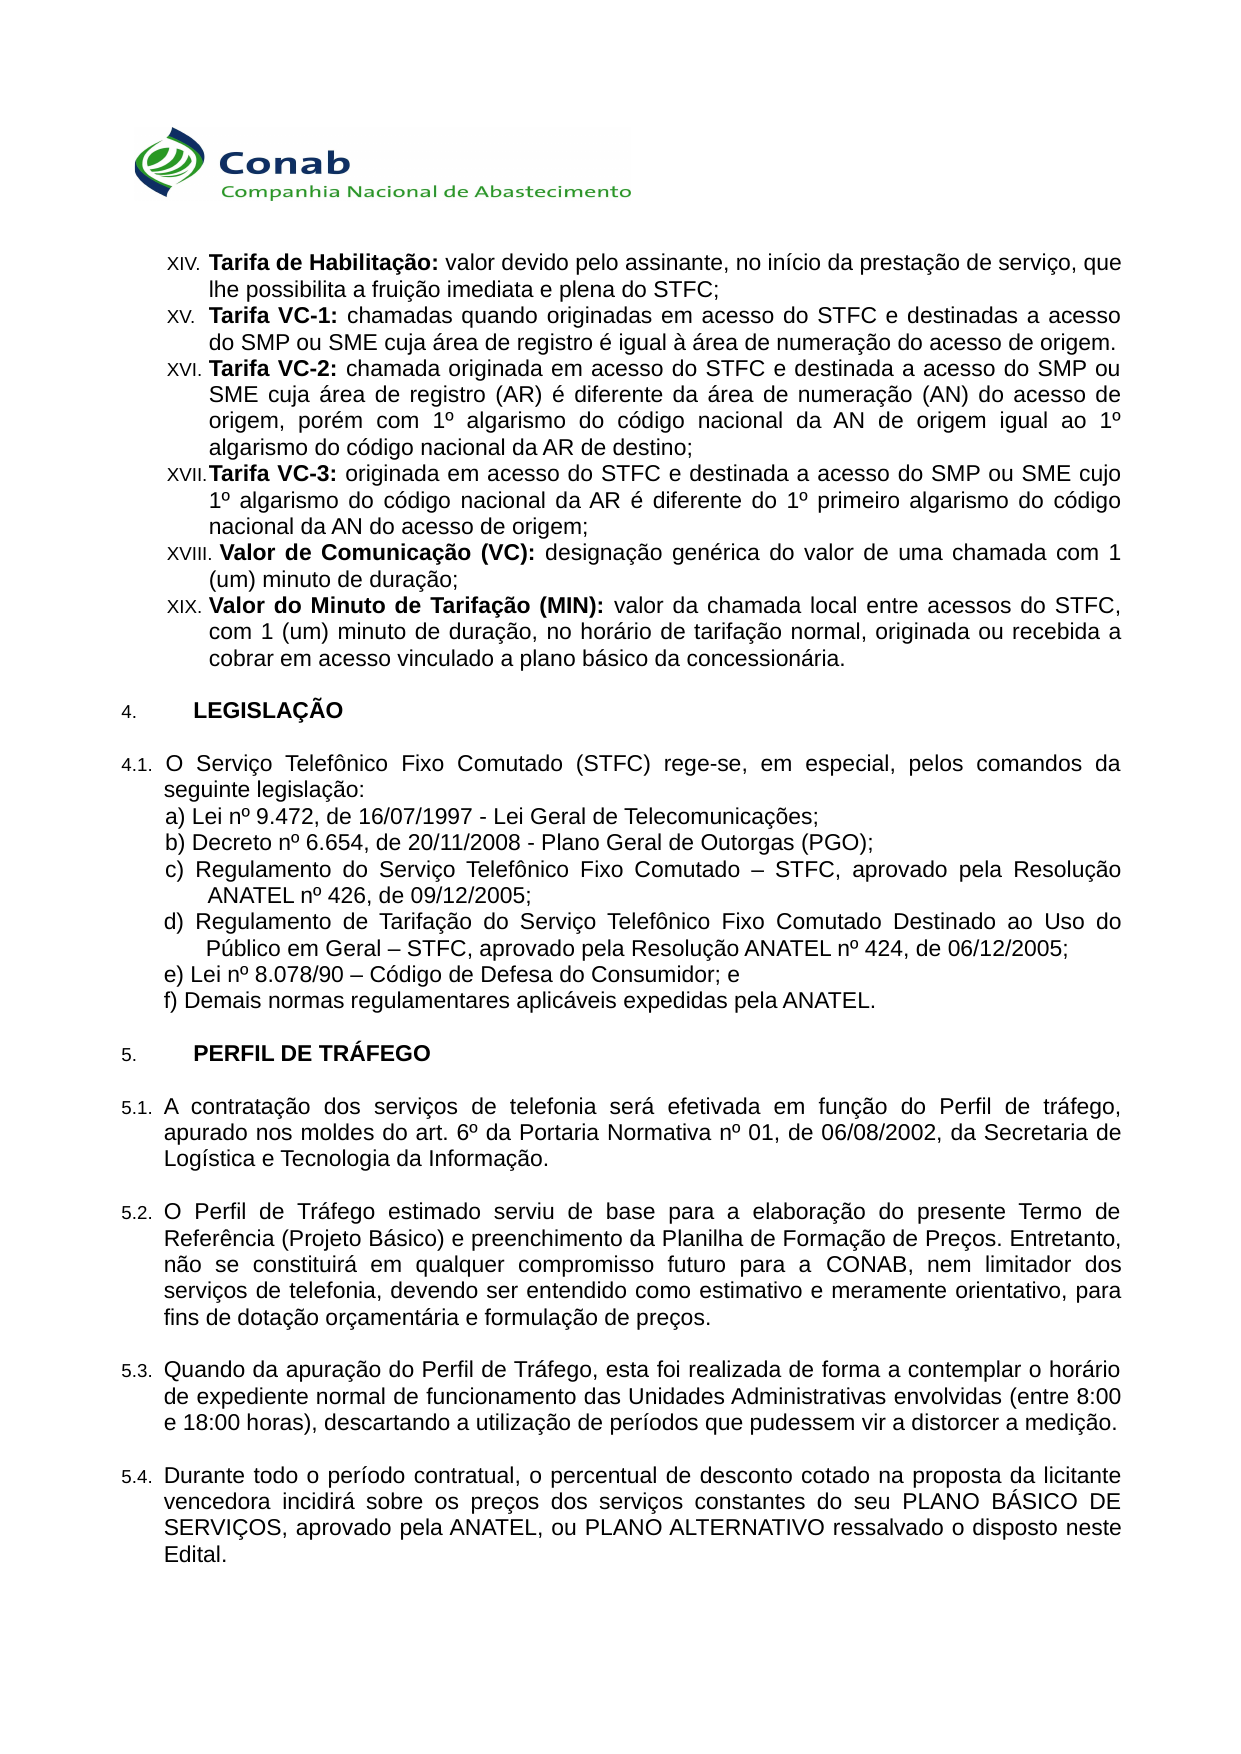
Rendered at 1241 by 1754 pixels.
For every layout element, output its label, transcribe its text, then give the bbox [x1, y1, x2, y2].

text d) Regulamento de Tarifação do Serviço Telefônico Fixo Comutado Destinado ao Uso do Público em Geral – STFC, aprovado pela Resolução ANATEL nº 424, de 06/12/2005; [163, 908, 1122, 961]
text c) Regulamento do Serviço Telefônico Fixo Comutado – STFC, aprovado pela Resolução ANATEL nº 426, de 09/12/2005; [165, 856, 1122, 908]
picture [134, 127, 631, 201]
list Quando da apuração do Perfil de Tráfego, esta foi realizada de forma a contemplar o horário de expediente normal de funcionamento das Unidades Administrativas envolvidas (entre 8:00 e 18:00 horas), descartando a utilização de períodos que pudessem vir a distorcer a medição. [121, 1356, 1122, 1435]
list Valor de Comunicação (VC): designação genérica do valor de uma chamada com 1 (um) minuto de duração; [167, 539, 1122, 592]
list Tarifa VC-1: chamadas quando originadas em acesso do STFC e destinadas a acesso do SMP ou SME cuja área de registro é igual à área de numeração do acesso de origem. [167, 302, 1122, 355]
list Tarifa de Habilitação: valor devido pelo assinante, no início da prestação de serviço, que lhe possibilita a fruição imediata e plena do STFC; [167, 249, 1122, 302]
text a) Lei nº 9.472, de 16/07/1997 - Lei Geral de Telecomunicações; [165, 803, 1122, 829]
text 4.1. O Serviço Telefônico Fixo Comutado (STFC) rege-se, em especial, pelos comandos da seguinte legislação: [121, 750, 1122, 803]
text e) Lei nº 8.078/90 – Código de Defesa do Consumidor; e [163, 961, 1122, 987]
list Valor do Minuto de Tarifação (MIN): valor da chamada local entre acessos do STFC, com 1 (um) minuto de duração, no horário de tarifação normal, originada ou recebida a cobrar em acesso vinculado a plano básico da concessionária. [167, 592, 1122, 671]
list PERFIL DE TRÁFEGO [121, 1040, 1122, 1066]
list Durante todo o período contratual, o percentual de desconto cotado na proposta da licitante vencedora incidirá sobre os preços dos serviços constantes do seu PLANO BÁSICO DE SERVIÇOS, aprovado pela ANATEL, ou PLANO ALTERNATIVO ressalvado o disposto neste Edital. [121, 1462, 1122, 1567]
list Tarifa VC-3: originada em acesso do STFC e destinada a acesso do SMP ou SME cujo 1º algarismo do código nacional da AR é diferente do 1º primeiro algarismo do código nacional da AN do acesso de origem; [167, 460, 1122, 539]
text b) Decreto nº 6.654, de 20/11/2008 - Plano Geral de Outorgas (PGO); [165, 829, 1122, 856]
list O Perfil de Tráfego estimado serviu de base para a elaboração do presente Termo de Referência (Projeto Básico) e preenchimento da Planilha de Formação de Preços. Entretanto, não se constituirá em qualquer compromisso futuro para a CONAB, nem limitador dos serviços de telefonia, devendo ser entendido como estimativo e meramente orientativo, para fins de dotação orçamentária e formulação de preços. [121, 1198, 1122, 1330]
list Tarifa VC-2: chamada originada em acesso do STFC e destinada a acesso do SMP ou SME cuja área de registro (AR) é diferente da área de numeração (AN) do acesso de origem, porém com 1º algarismo do código nacional da AN de origem igual ao 1º algarismo do código nacional da AR de destino; [167, 355, 1122, 460]
text f) Demais normas regulamentares aplicáveis expedidas pela ANATEL. [163, 987, 1122, 1014]
list LEGISLAÇÃO [121, 697, 1122, 724]
list A contratação dos serviços de telefonia será efetivada em função do Perfil de tráfego, apurado nos moldes do art. 6º da Portaria Normativa nº 01, de 06/08/2002, da Secretaria de Logística e Tecnologia da Informação. [121, 1093, 1122, 1172]
